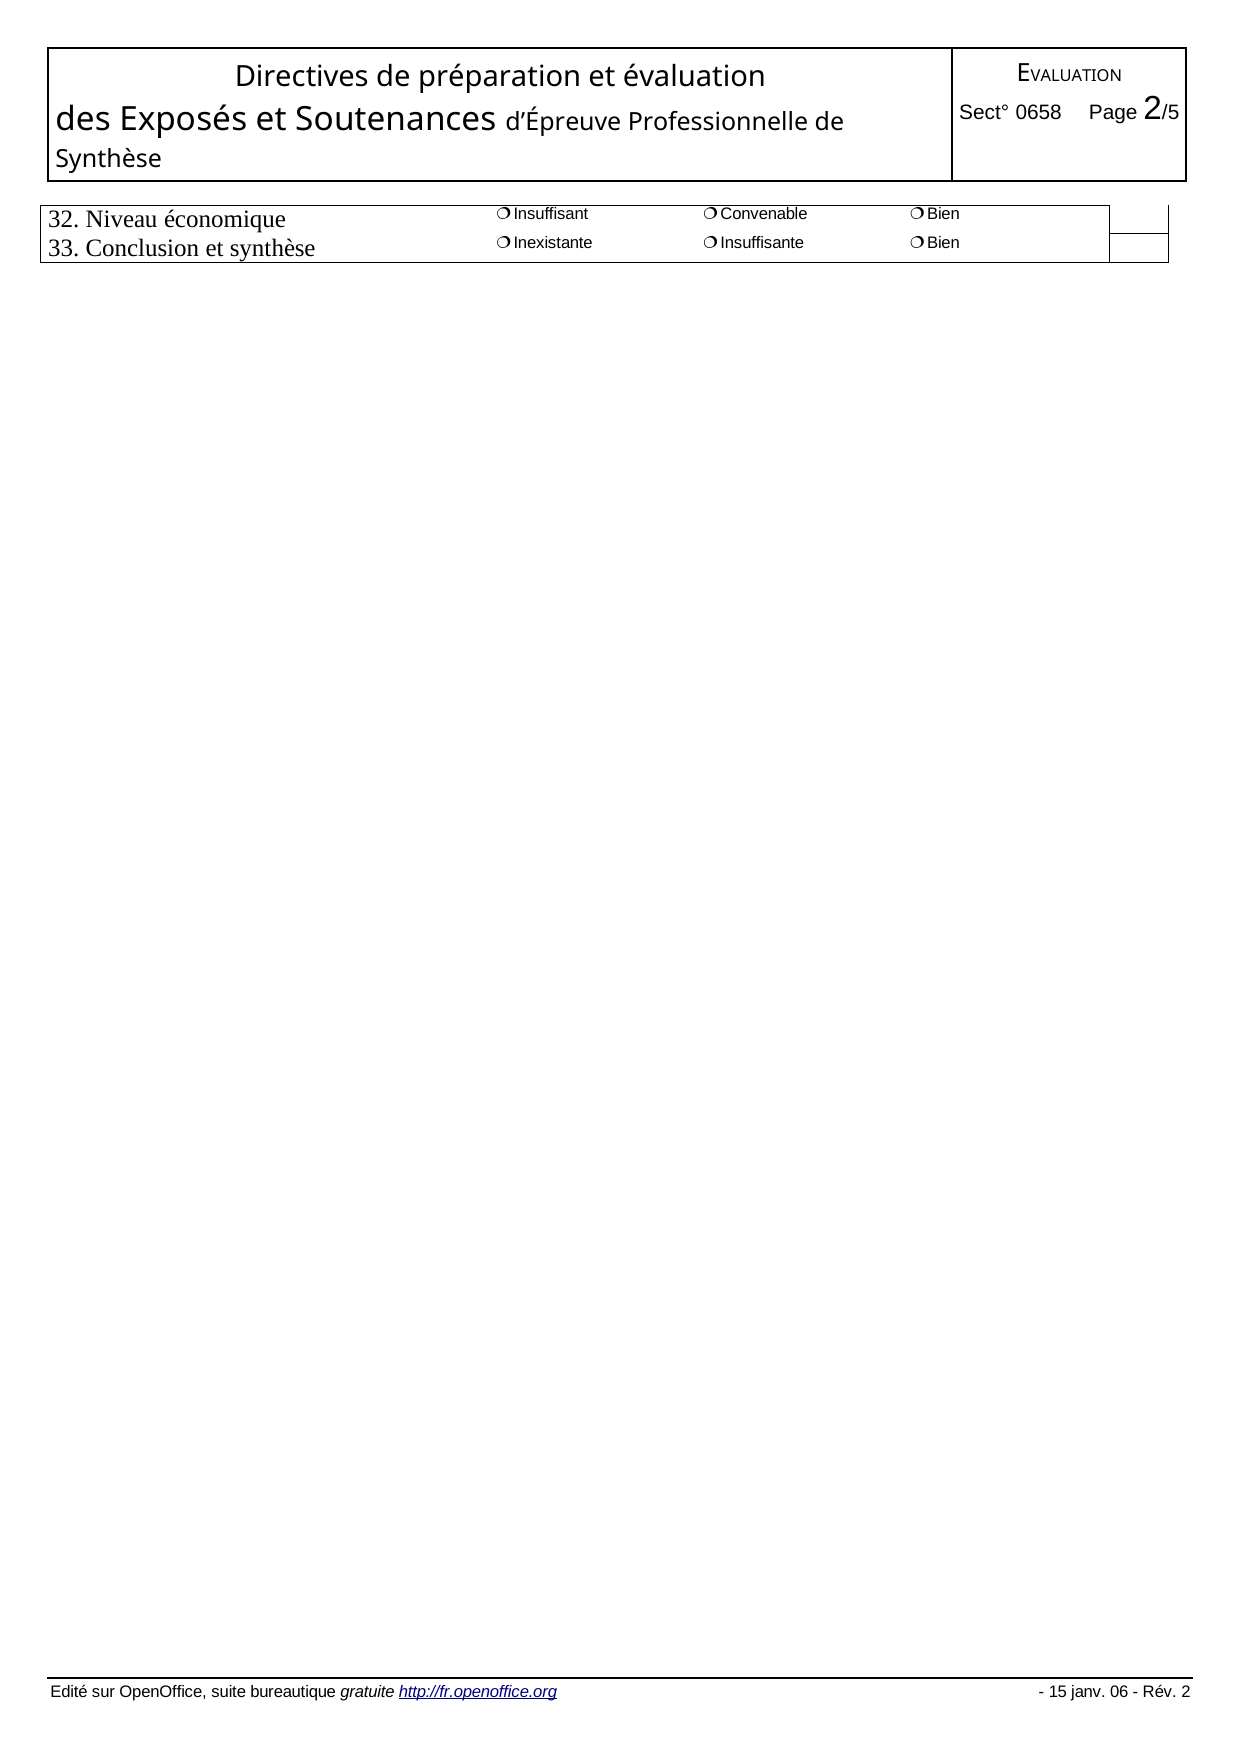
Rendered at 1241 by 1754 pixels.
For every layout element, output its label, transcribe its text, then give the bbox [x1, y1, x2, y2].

table_cell Insuffisante [695, 234, 902, 262]
table_cell [1110, 205, 1168, 233]
table_cell [1110, 234, 1168, 262]
table_cell Niveau économique [41, 206, 488, 234]
table_cell Bien [902, 234, 1109, 262]
table_cell Conclusion et synthèse [41, 234, 488, 262]
table_cell Convenable [695, 206, 902, 234]
table_cell Insuffisant [488, 206, 695, 234]
table_cell Bien [902, 206, 1109, 234]
table_cell Inexistante [488, 234, 695, 262]
